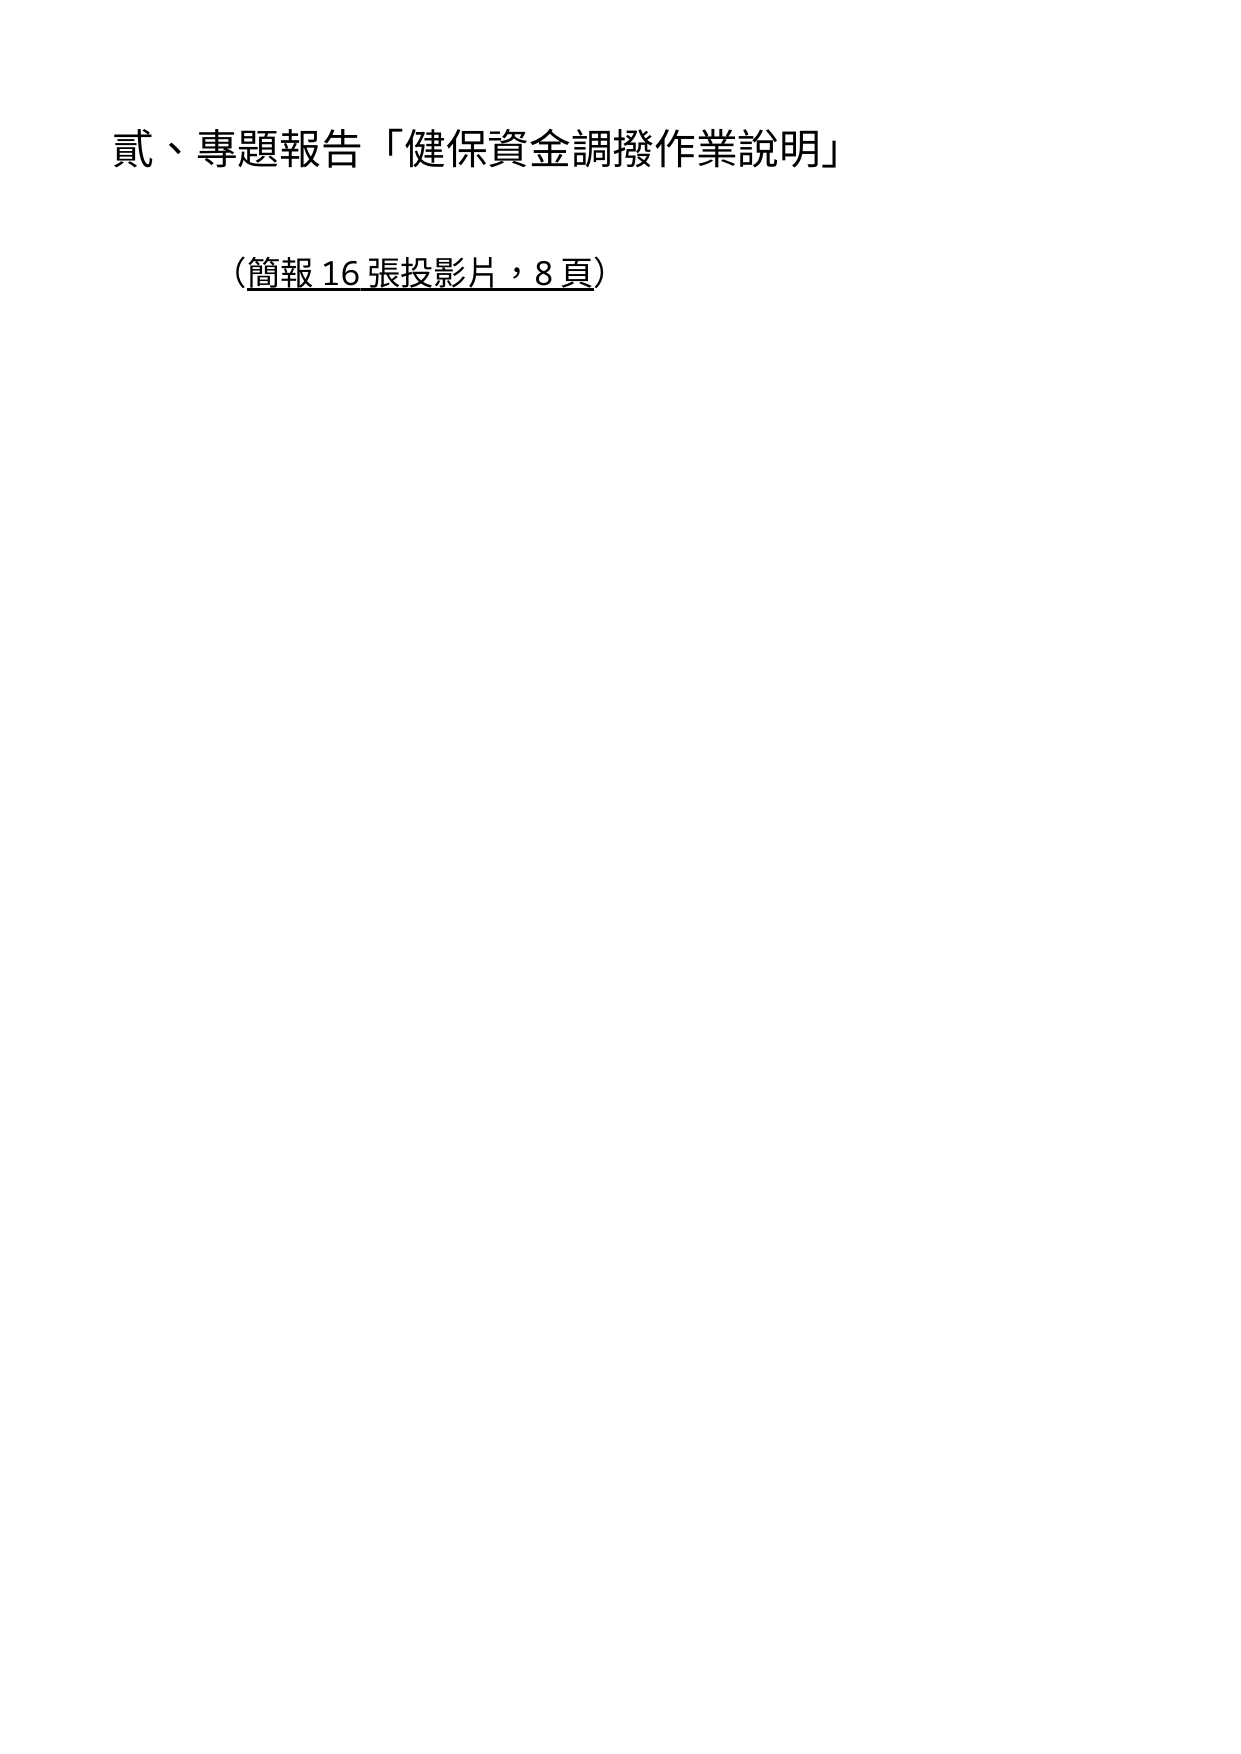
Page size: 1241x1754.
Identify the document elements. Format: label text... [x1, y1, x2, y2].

text （簡報16張投影片，8頁） [94, 229, 1125, 292]
text 貳、專題報告「健保資金調撥作業說明」 [112, 104, 1125, 167]
